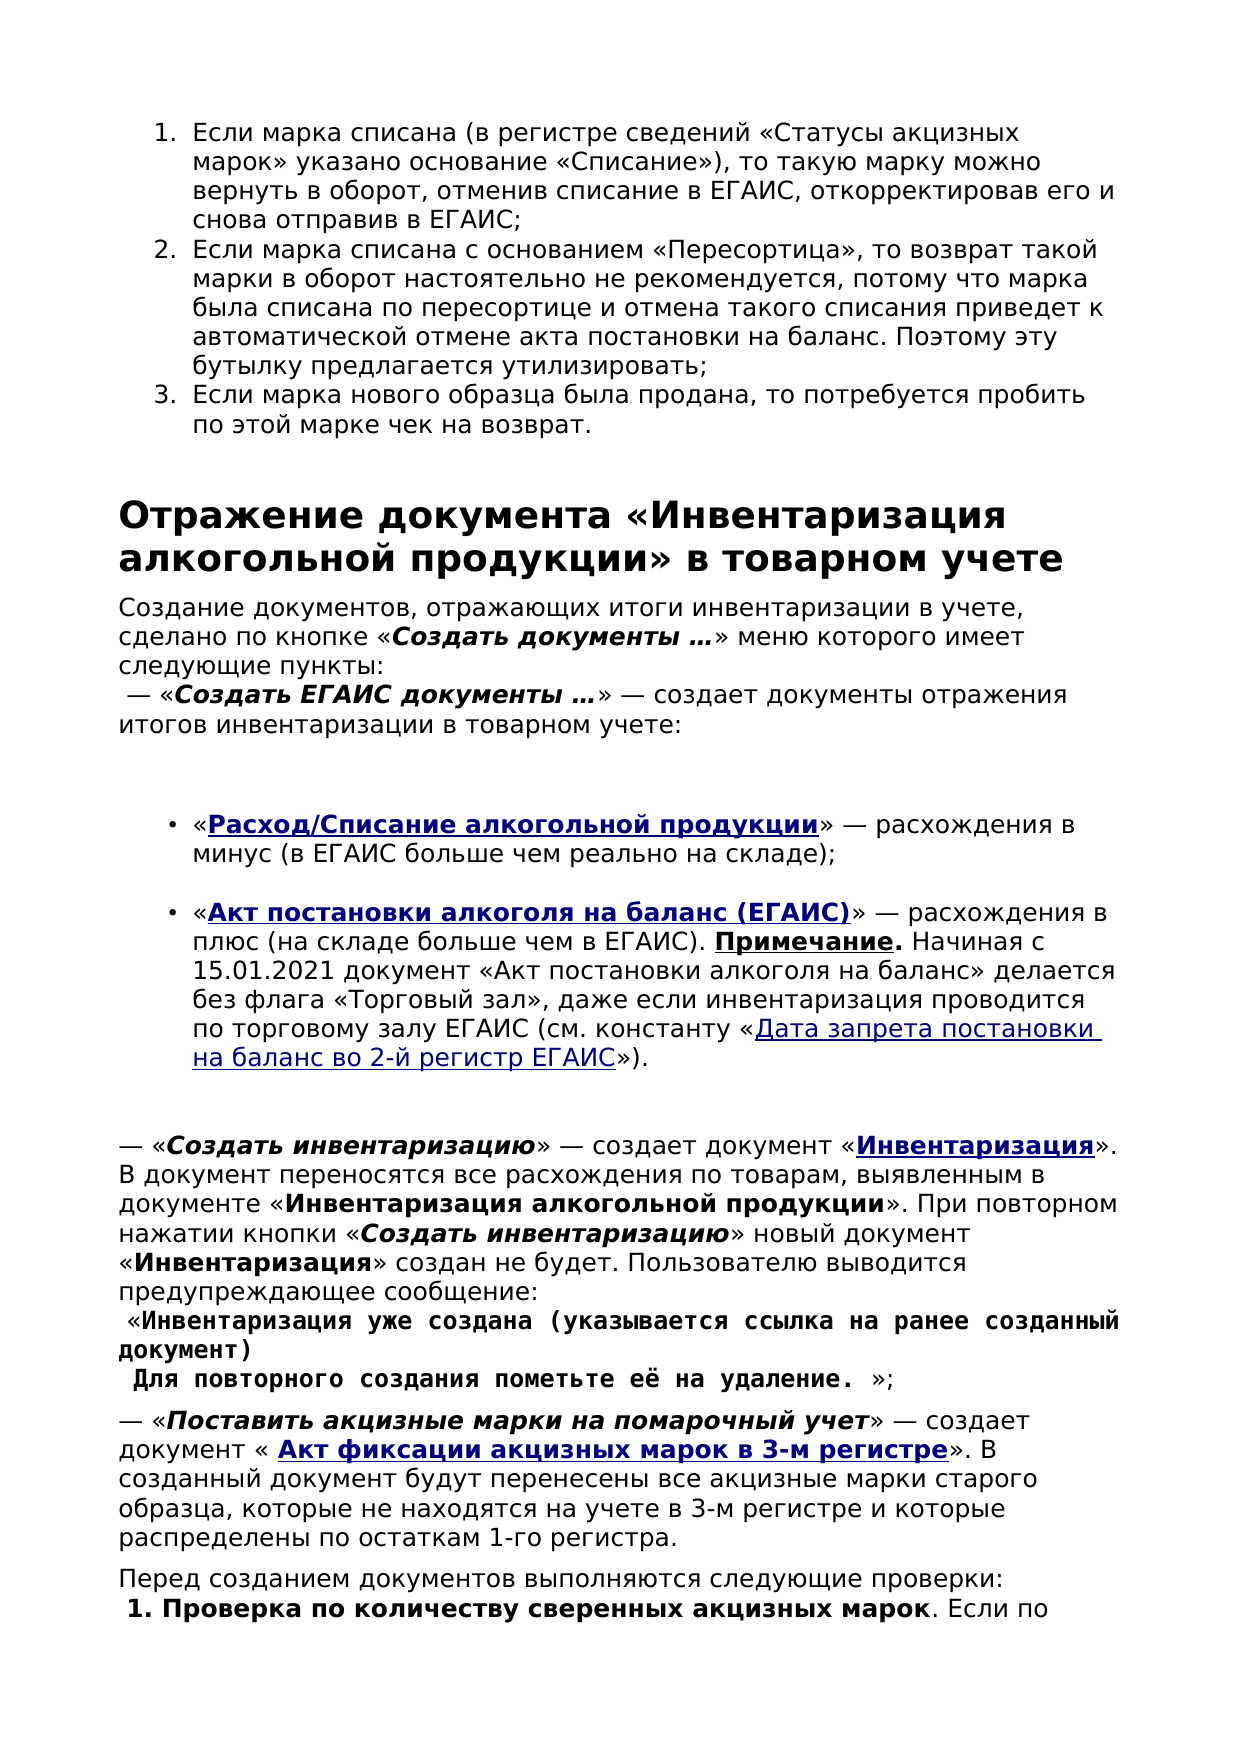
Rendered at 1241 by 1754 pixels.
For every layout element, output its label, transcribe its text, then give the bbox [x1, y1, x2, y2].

list Если марка списана (в регистре сведений «Статусы акцизных марок» указано основание «Списание»), то такую марку можно вернуть в оборот, отменив списание в ЕГАИС, откорректировав его и снова отправив в ЕГАИС; [177, 118, 1122, 235]
list Если марка нового образца была продана, то потребуется пробить по этой марке чек на возврат. [177, 381, 1122, 439]
text Перед созданием документов выполняются следующие проверки: 1. Проверка по количеству сверенных акцизных марок. Если по [118, 1565, 1122, 1623]
text — «Поставить акцизные марки на помарочный учет» — создает документ « Акт фиксации акцизных марок в 3-м регистре». В созданный документ будут перенесены все акцизные марки старого образца, которые не находятся на учете в 3-м регистре и которые распределены по остаткам 1-го регистра. [118, 1406, 1122, 1552]
list Если марка списана с основанием «Пересортица», то возврат такой марки в оборот настоятельно не рекомендуется, потому что марка была списана по пересортице и отмена такого списания приведет к автоматической отмене акта постановки на баланс. Поэтому эту бутылку предлагается утилизировать; [177, 235, 1122, 381]
list «Акт постановки алкоголя на баланс (ЕГАИС)» — расхождения в плюс (на складе больше чем в ЕГАИС). Примечание. Начиная с 15.01.2021 документ «Акт постановки алкоголя на баланс» делается без флага «Торговый зал», даже если инвентаризация проводится по торговому залу ЕГАИС (см. константу «Дата запрета постановки на баланс во 2-й регистр ЕГАИС»). [177, 898, 1122, 1102]
list «Расход/Списание алкогольной продукции» — расхождения в минус (в ЕГАИС больше чем реально на складе); [177, 810, 1122, 898]
text — «Создать инвентаризацию» — создает документ «Инвентаризация». В документ переносятся все расхождения по товарам, выявленным в документе «Инвентаризация алкогольной продукции». При повторном нажатии кнопки «Создать инвентаризацию» новый документ «Инвентаризация» создан не будет. Пользователю выводится предупреждающее сообщение: «Инвентаризация уже создана (указывается ссылка на ранее созданный документ) Для повторного создания пометьте её на удаление. »; [118, 1131, 1122, 1394]
subtitle Отражение документа «Инвентаризация алкогольной продукции» в товарном учете [118, 493, 1122, 581]
text Создание документов, отражающих итоги инвентаризации в учете, сделано по кнопке «Создать документы …» меню которого имеет следующие пункты: — «Создать ЕГАИС документы …» — создает документы отражения итогов инвентаризации в товарном учете: [118, 593, 1122, 768]
